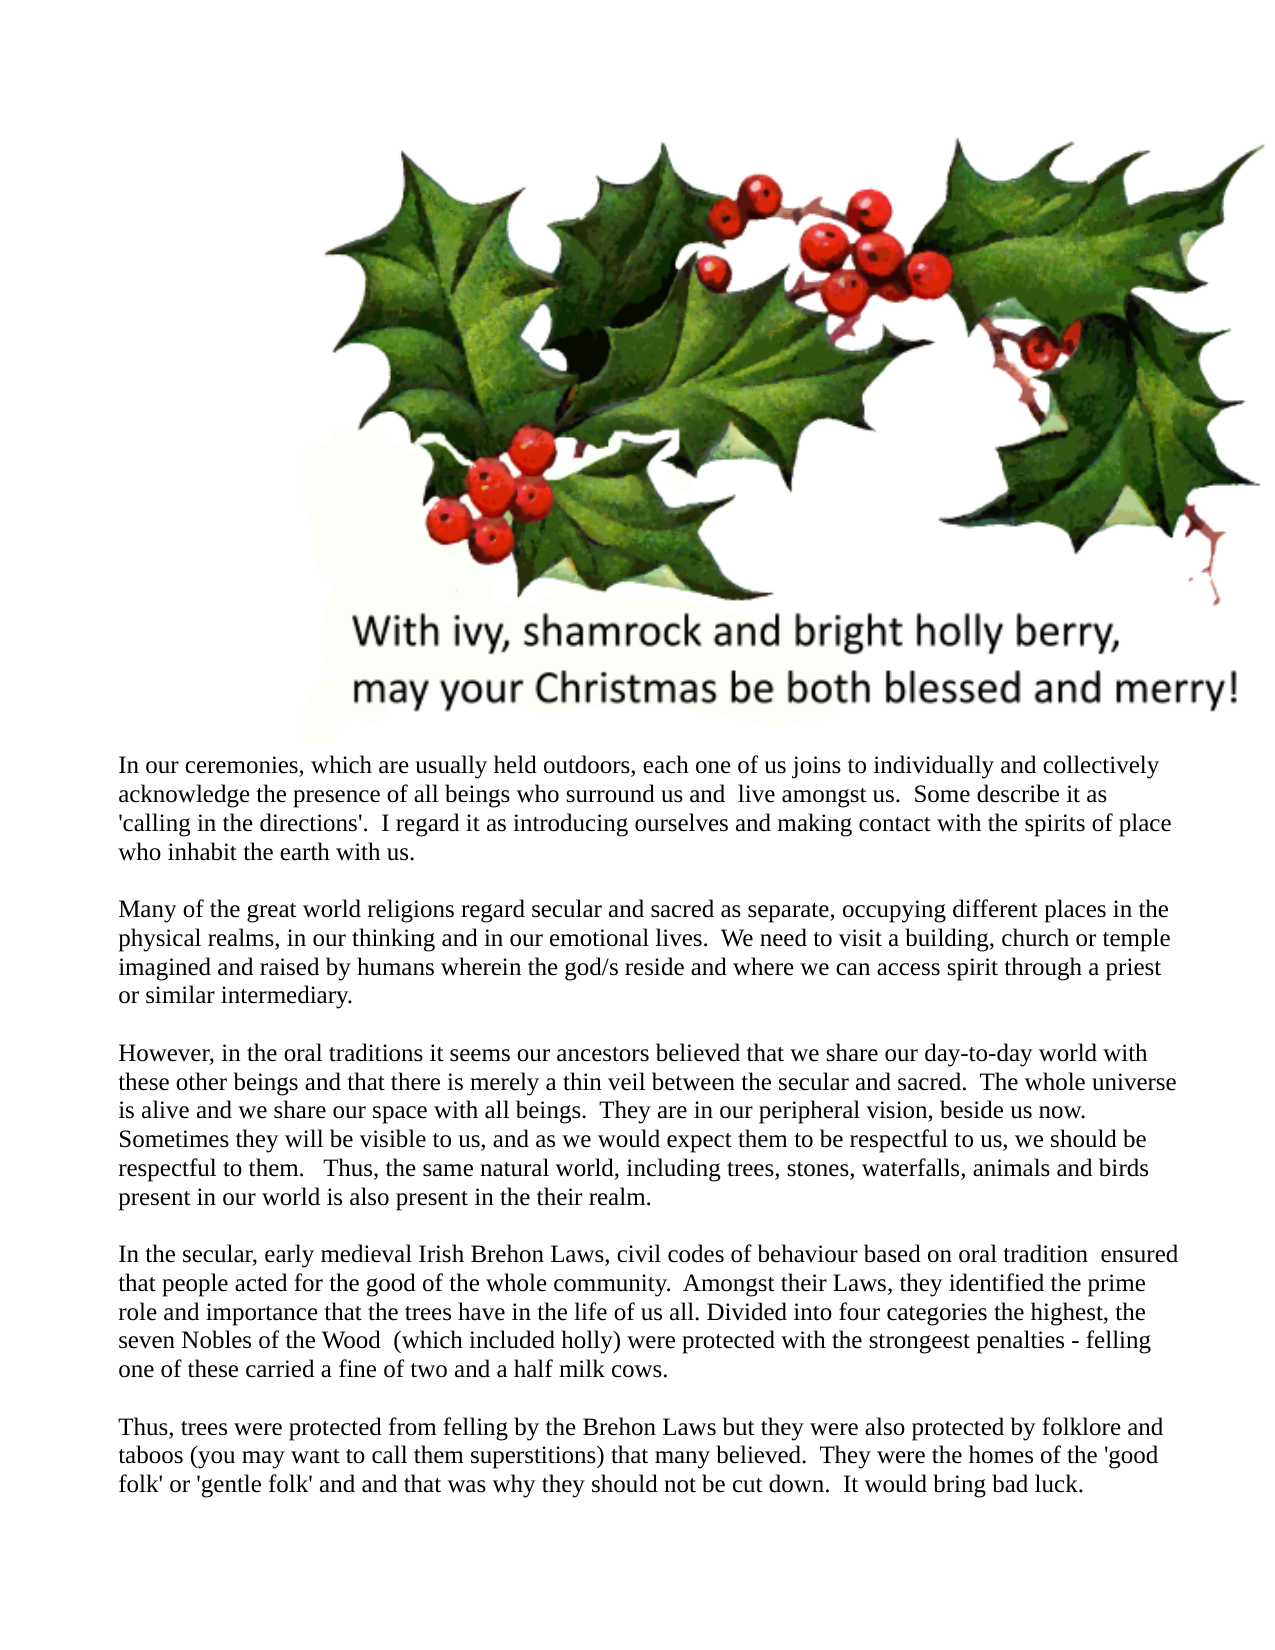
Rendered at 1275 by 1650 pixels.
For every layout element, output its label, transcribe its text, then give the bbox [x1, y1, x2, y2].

text Thus, trees were protected from felling by the Brehon Laws but they were also protected by folklore and taboos (you may want to call them superstitions) that many believed. They were the homes of the 'good folk' or 'gentle folk' and and that was why they should not be cut down. It would bring bad luck. [118, 1412, 1181, 1498]
text However, in the oral traditions it seems our ancestors believed that we share our day-to-day world with these other beings and that there is merely a thin veil between the secular and sacred. The whole universe is alive and we share our space with all beings. They are in our peripheral vision, beside us now. Sometimes they will be visible to us, and as we would expect them to be respectful to us, we should be respectful to them. Thus, the same natural world, including trees, stones, waterfalls, animals and birds present in our world is also present in the their realm. [118, 1038, 1181, 1211]
text In the secular, early medieval Irish Brehon Laws, civil codes of behaviour based on oral tradition ensured that people acted for the good of the whole community. Amongst their Laws, they identified the prime role and importance that the trees have in the life of us all. Divided into four categories the highest, the seven Nobles of the Wood (which included holly) were protected with the strongeest penalties - felling one of these carried a fine of two and a half milk cows. [118, 1239, 1181, 1383]
text Many of the great world religions regard secular and sacred as separate, occupying different places in the physical realms, in our thinking and in our emotional lives. We need to visit a building, church or temple imagined and raised by humans wherein the god/s reside and where we can access spirit through a priest or similar intermediary. [118, 894, 1181, 1009]
picture [302, 118, 1275, 743]
text In our ceremonies, which are usually held outdoors, each one of us joins to individually and collectively acknowledge the presence of all beings who surround us and live amongst us. Some describe it as 'calling in the directions'. I regard it as introducing ourselves and making contact with the spirits of place who inhabit the earth with us. [118, 751, 1181, 866]
